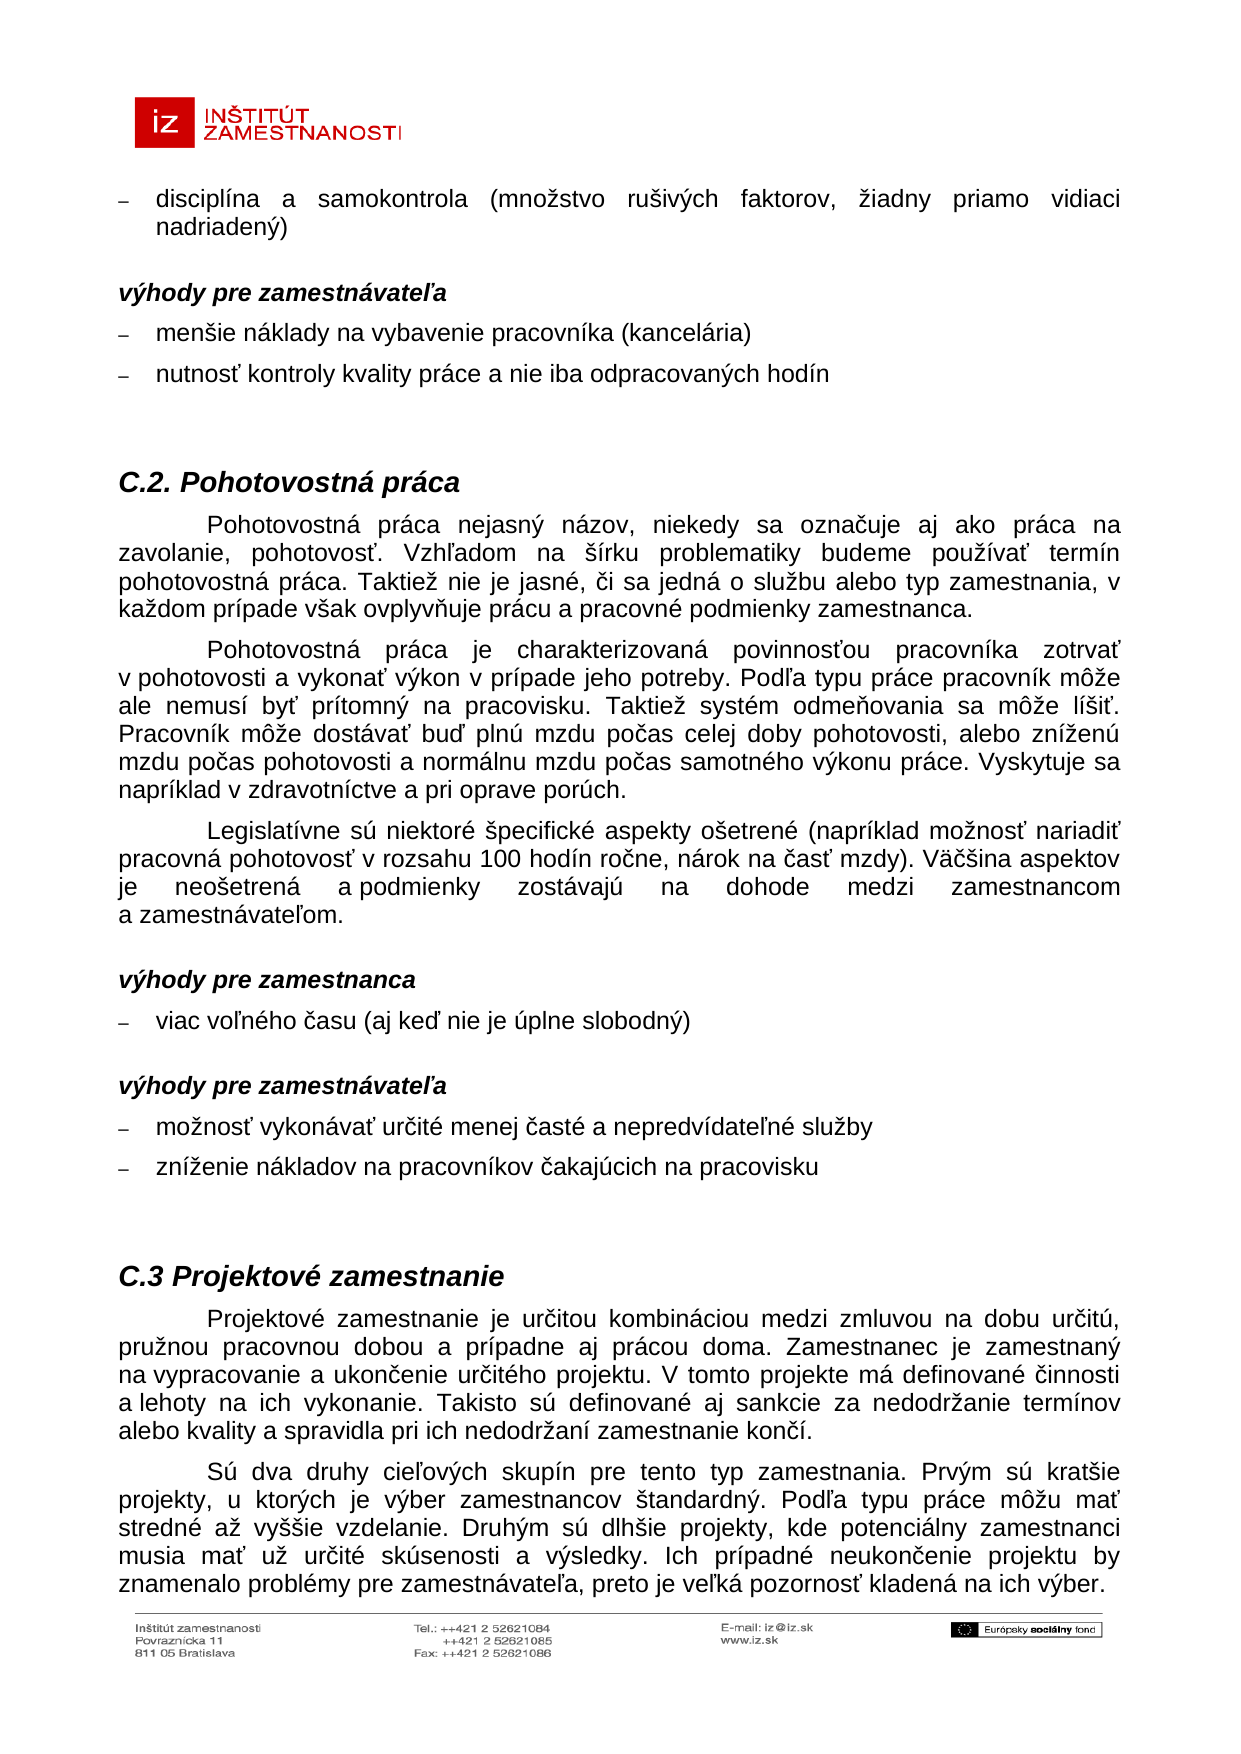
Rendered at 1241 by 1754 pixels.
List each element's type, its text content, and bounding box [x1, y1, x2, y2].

subtitle výhody pre zamestnávateľa [118, 278, 1122, 306]
picture [134, 97, 401, 148]
text Pohotovostná práca je charakterizovaná povinnosťou pracovníka zotrvať v pohotovosti a vykonať výkon v prípade jeho potreby. Podľa typu práce pracovník môže ale nemusí byť prítomný na pracovisku. Taktiež systém odmeňovania sa môže líšiť. Pracovník môže dostávať buď plnú mzdu počas celej doby pohotovosti, alebo zníženú mzdu počas pohotovosti a normálnu mzdu počas samotného výkonu práce. Vyskytuje sa napríklad v zdravotníctve a pri oprave porúch. [118, 636, 1122, 804]
list menšie náklady na vybavenie pracovníka (kancelária) [118, 319, 1122, 347]
subtitle výhody pre zamestnanca [118, 966, 1122, 994]
subtitle C.3 Projektové zamestnanie [118, 1260, 1122, 1292]
subtitle C.2. Pohotovostná práca [118, 466, 1122, 499]
list disciplína a samokontrola (množstvo rušivých faktorov, žiadny priamo vidiaci nadriadený) [118, 185, 1122, 241]
picture [134, 1613, 1103, 1657]
list nutnosť kontroly kvality práce a nie iba odpracovaných hodín [118, 359, 1122, 387]
text Pohotovostná práca nejasný názov, niekedy sa označuje aj ako práca na zavolanie, pohotovosť. Vzhľadom na šírku problematiky budeme používať termín pohotovostná práca. Taktiež nie je jasné, či sa jedná o službu alebo typ zamestnania, v každom prípade však ovplyvňuje prácu a pracovné podmienky zamestnanca. [118, 511, 1122, 623]
subtitle výhody pre zamestnávateľa [118, 1072, 1122, 1100]
text Sú dva druhy cieľových skupín pre tento typ zamestnania. Prvým sú kratšie projekty, u ktorých je výber zamestnancov štandardný. Podľa typu práce môžu mať stredné až vyššie vzdelanie. Druhým sú dlhšie projekty, kde potenciálny zamestnanci musia mať už určité skúsenosti a výsledky. Ich prípadné neukončenie projektu by znamenalo problémy pre zamestnávateľa, preto je veľká pozornosť kladená na ich výber. [118, 1457, 1122, 1597]
list možnosť vykonávať určité menej časté a nepredvídateľné služby [118, 1112, 1122, 1141]
text Legislatívne sú niektoré špecifické aspekty ošetrené (napríklad možnosť nariadiť pracovná pohotovosť v rozsahu 100 hodín ročne, nárok na časť mzdy). Väčšina aspektov je neošetrená a podmienky zostávajú na dohode medzi zamestnancom a zamestnávateľom. [118, 816, 1122, 928]
text Projektové zamestnanie je určitou kombináciou medzi zmluvou na dobu určitú, pružnou pracovnou dobou a prípadne aj prácou doma. Zamestnanec je zamestnaný na vypracovanie a ukončenie určitého projektu. V tomto projekte má definované činnosti a lehoty na ich vykonanie. Takisto sú definované aj sankcie za nedodržanie termínov alebo kvality a spravidla pri ich nedodržaní zamestnanie končí. [118, 1305, 1122, 1445]
list viac voľného času (aj keď nie je úplne slobodný) [118, 1006, 1122, 1034]
list zníženie nákladov na pracovníkov čakajúcich na pracovisku [118, 1153, 1122, 1181]
